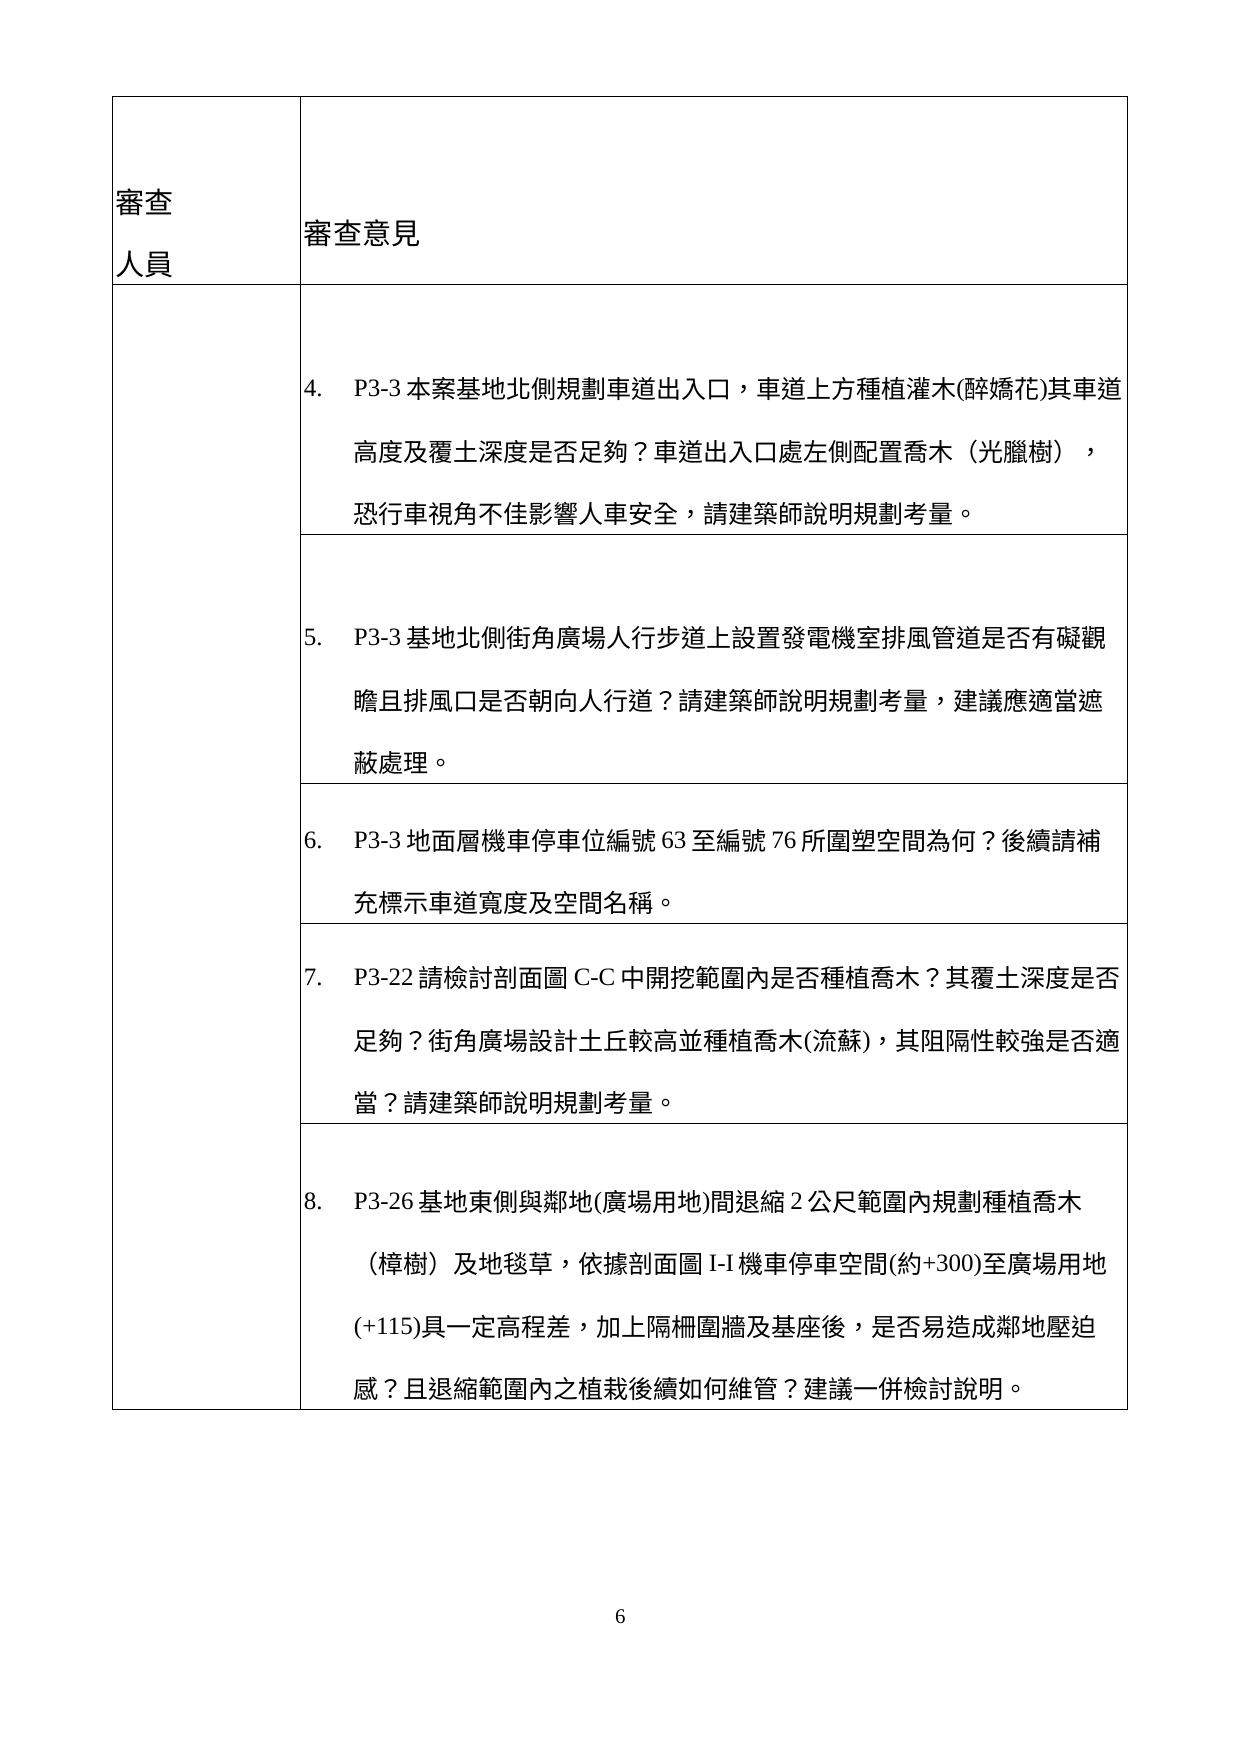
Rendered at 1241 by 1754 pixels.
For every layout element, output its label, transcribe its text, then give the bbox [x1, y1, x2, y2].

table_cell P3-3本案基地北側規劃車道出入口，車道上方種植灌木(醉嬌花)其車道高度及覆土深度是否足夠？車道出入口處左側配置喬木（光臘樹），恐行車視角不佳影響人車安全，請建築師說明規劃考量。 [301, 285, 1127, 534]
table_cell P3-26基地東側與鄰地(廣場用地)間退縮2公尺範圍內規劃種植喬木（樟樹）及地毯草，依據剖面圖I-I機車停車空間(約+300)至廣場用地(+115)具一定高程差，加上隔柵圍牆及基座後，是否易造成鄰地壓迫感？且退縮範圍內之植栽後續如何維管？建議一併檢討說明。 [301, 1124, 1127, 1409]
table_header 審查 人員 [113, 97, 300, 284]
table_cell [113, 285, 300, 1409]
table_cell P3-3地面層機車停車位編號63至編號76所圍塑空間為何？後續請補充標示車道寬度及空間名稱。 [301, 784, 1127, 923]
table_header 審查意見 [301, 97, 1127, 284]
table_cell P3-3基地北側街角廣場人行步道上設置發電機室排風管道是否有礙觀瞻且排風口是否朝向人行道？請建築師說明規劃考量，建議應適當遮蔽處理。 [301, 535, 1127, 782]
table_cell P3-22請檢討剖面圖C-C中開挖範圍內是否種植喬木？其覆土深度是否足夠？街角廣場設計土丘較高並種植喬木(流蘇)，其阻隔性較強是否適當？請建築師說明規劃考量。 [301, 924, 1127, 1123]
